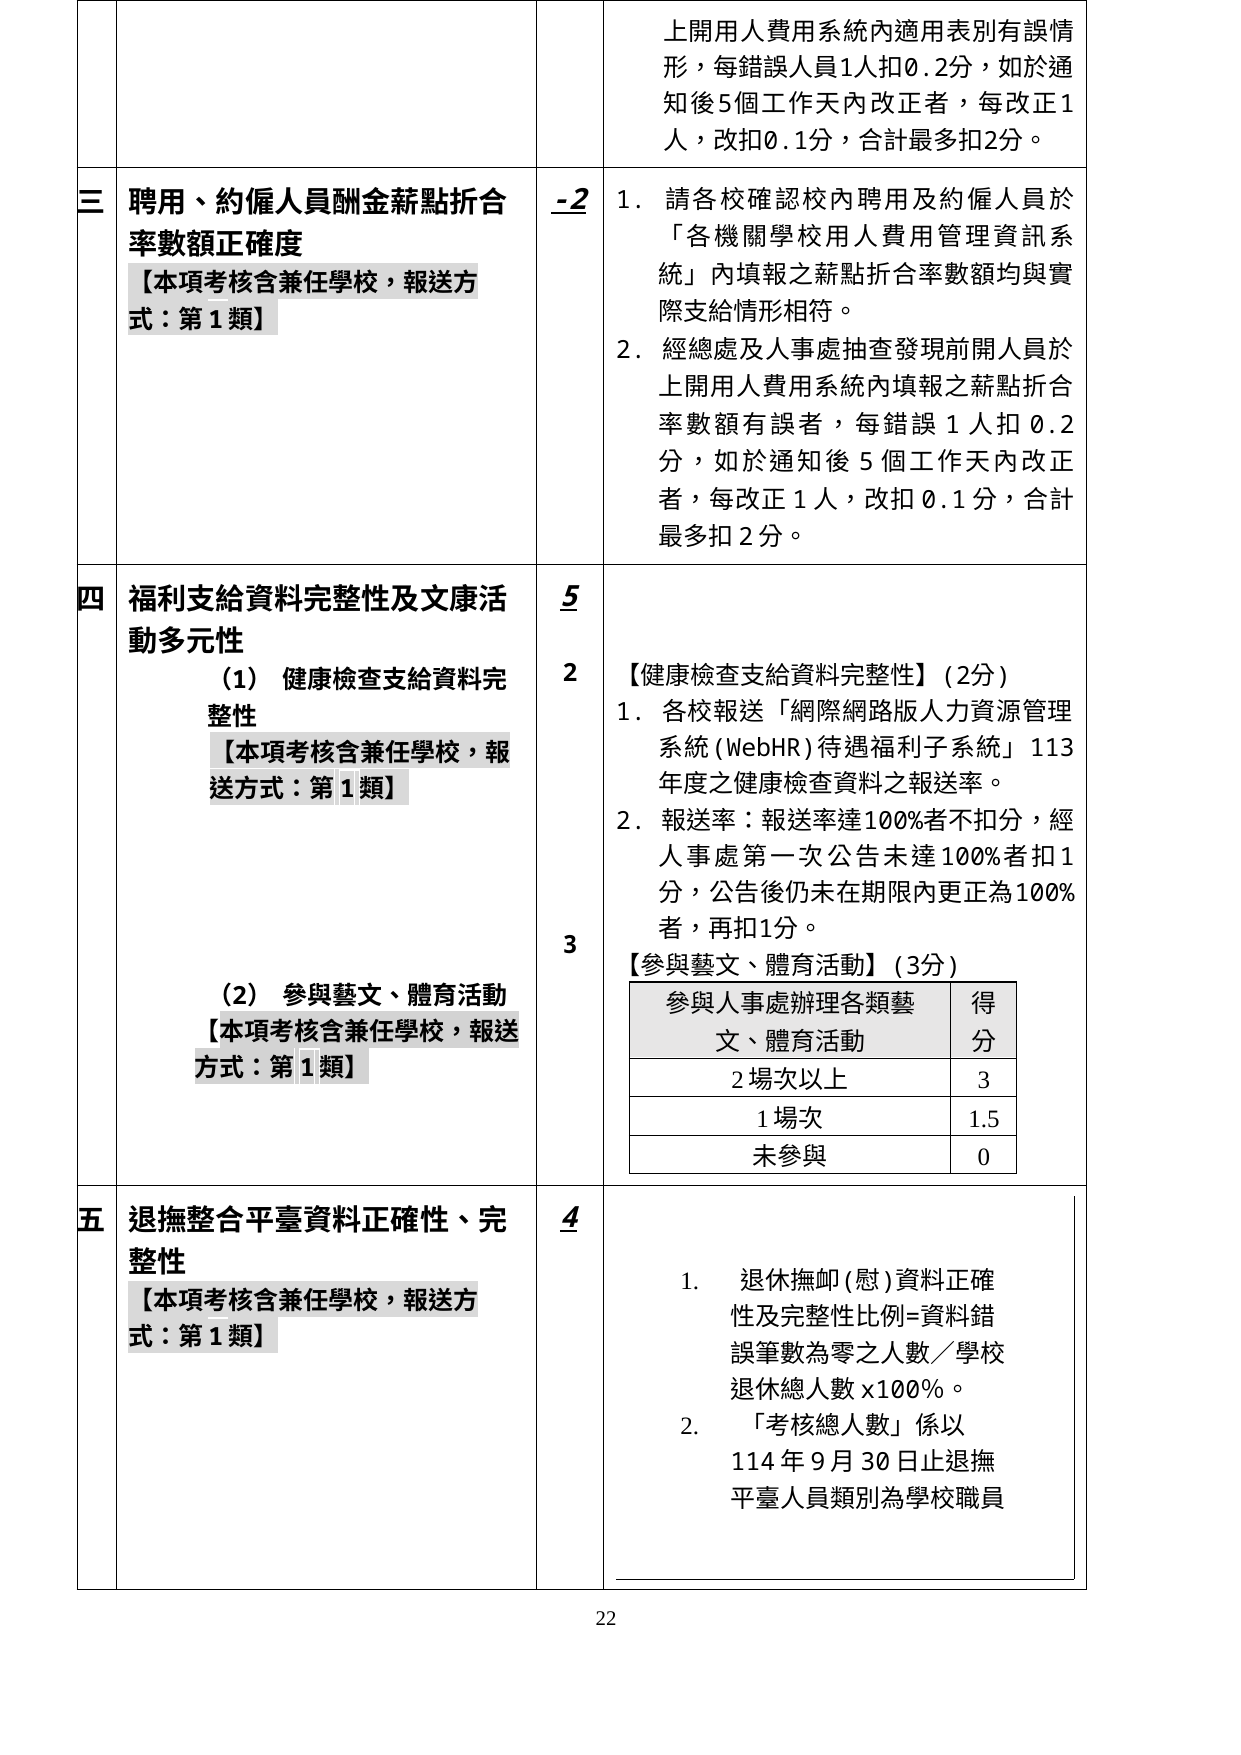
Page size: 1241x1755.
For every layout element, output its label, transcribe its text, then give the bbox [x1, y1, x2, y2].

table_cell -2 [537, 168, 603, 564]
table_header 參與人事處辦理各類藝文、體育活動 [630, 983, 950, 1057]
table_cell 2場次以上 [630, 1059, 950, 1096]
table_cell 三 [78, 168, 116, 564]
table_cell 12 4 4 4 [537, 1, 603, 167]
table_cell 【健康檢查支給資料完整性】(2分) 1. 各校報送「網際網路版人力資源管理系統(WebHR)待遇福利子系統」113年度之健康檢查資料之報送率。 2. 報送率：報送率達100%者不扣分，經人事處第一次公告未達100%者扣1分，公告後仍未在期限內更正為100%者，再扣1分。 【參與藝文、體育活動】(3分) [604, 565, 1086, 1184]
table_cell 3 [951, 1059, 1016, 1096]
table_cell 1. 請各校確認校內聘用及約僱人員於「各機關學校用人費用管理資訊系統」內填報之薪點折合率數額均與實際支給情形相符。 2. 經總處及人事處抽查發現前開人員於上開用人費用系統內填報之薪點折合率數額有誤者，每錯誤1人扣0.2分，如於通知後5個工作天內改正者，每改正1人，改扣0.1分，合計最多扣2分。 [604, 168, 1086, 564]
table_cell 退撫整合平臺資料正確性、完整性 【本項考核含兼任學校，報送方式：第1類】 [117, 1186, 536, 1589]
table_cell 四 [78, 565, 116, 1184]
table_cell 5 2 3 [537, 565, 603, 1184]
table_header 得分 [951, 983, 1016, 1057]
table_cell 退休撫卹(慰)資料正確性及完整性比例=資料錯誤筆數為零之人數／學校退休總人數x100％。 「考核總人數」係以114年9月30日止退撫平臺人員類別為學校職員及教育人員之人員計算。 依下列正確性及完整性比例情形得分： 達100%者，4分。 95%至未滿100%者，3 分。 90%至未滿95%者，2分。 未滿90%者，1分。 如因系統問題，總處不予扣分者，本項亦不予扣分。 [604, 1186, 1086, 1589]
table_cell [78, 1, 116, 167]
table_cell 福利支給資料完整性及文康活動多元性 健康檢查支給資料完整性 【本項考核含兼任學校，報送方式：第1類】 參與藝文、體育活動 【本項考核含兼任學校，報送方式：第1類】 [117, 565, 536, 1184]
table_cell 五 [78, 1186, 116, 1589]
table_cell 聘用、約僱人員酬金薪點折合率數額正確度 【本項考核含兼任學校，報送方式：第1類】 [117, 168, 536, 564]
table_cell [117, 1, 536, 167]
table_cell 4 [537, 1186, 603, 1589]
table_cell 上開用人費用系統內適用表別有誤情形，每錯誤人員1人扣0.2分，如於通知後5個工作天內改正者，每改正1人，改扣0.1分，合計最多扣2分。 [604, 1, 1086, 167]
table_cell 1.5 [951, 1097, 1016, 1134]
table_cell 未參與 [630, 1136, 950, 1173]
table_cell 1場次 [630, 1097, 950, 1134]
table_cell 0 [951, 1136, 1016, 1173]
